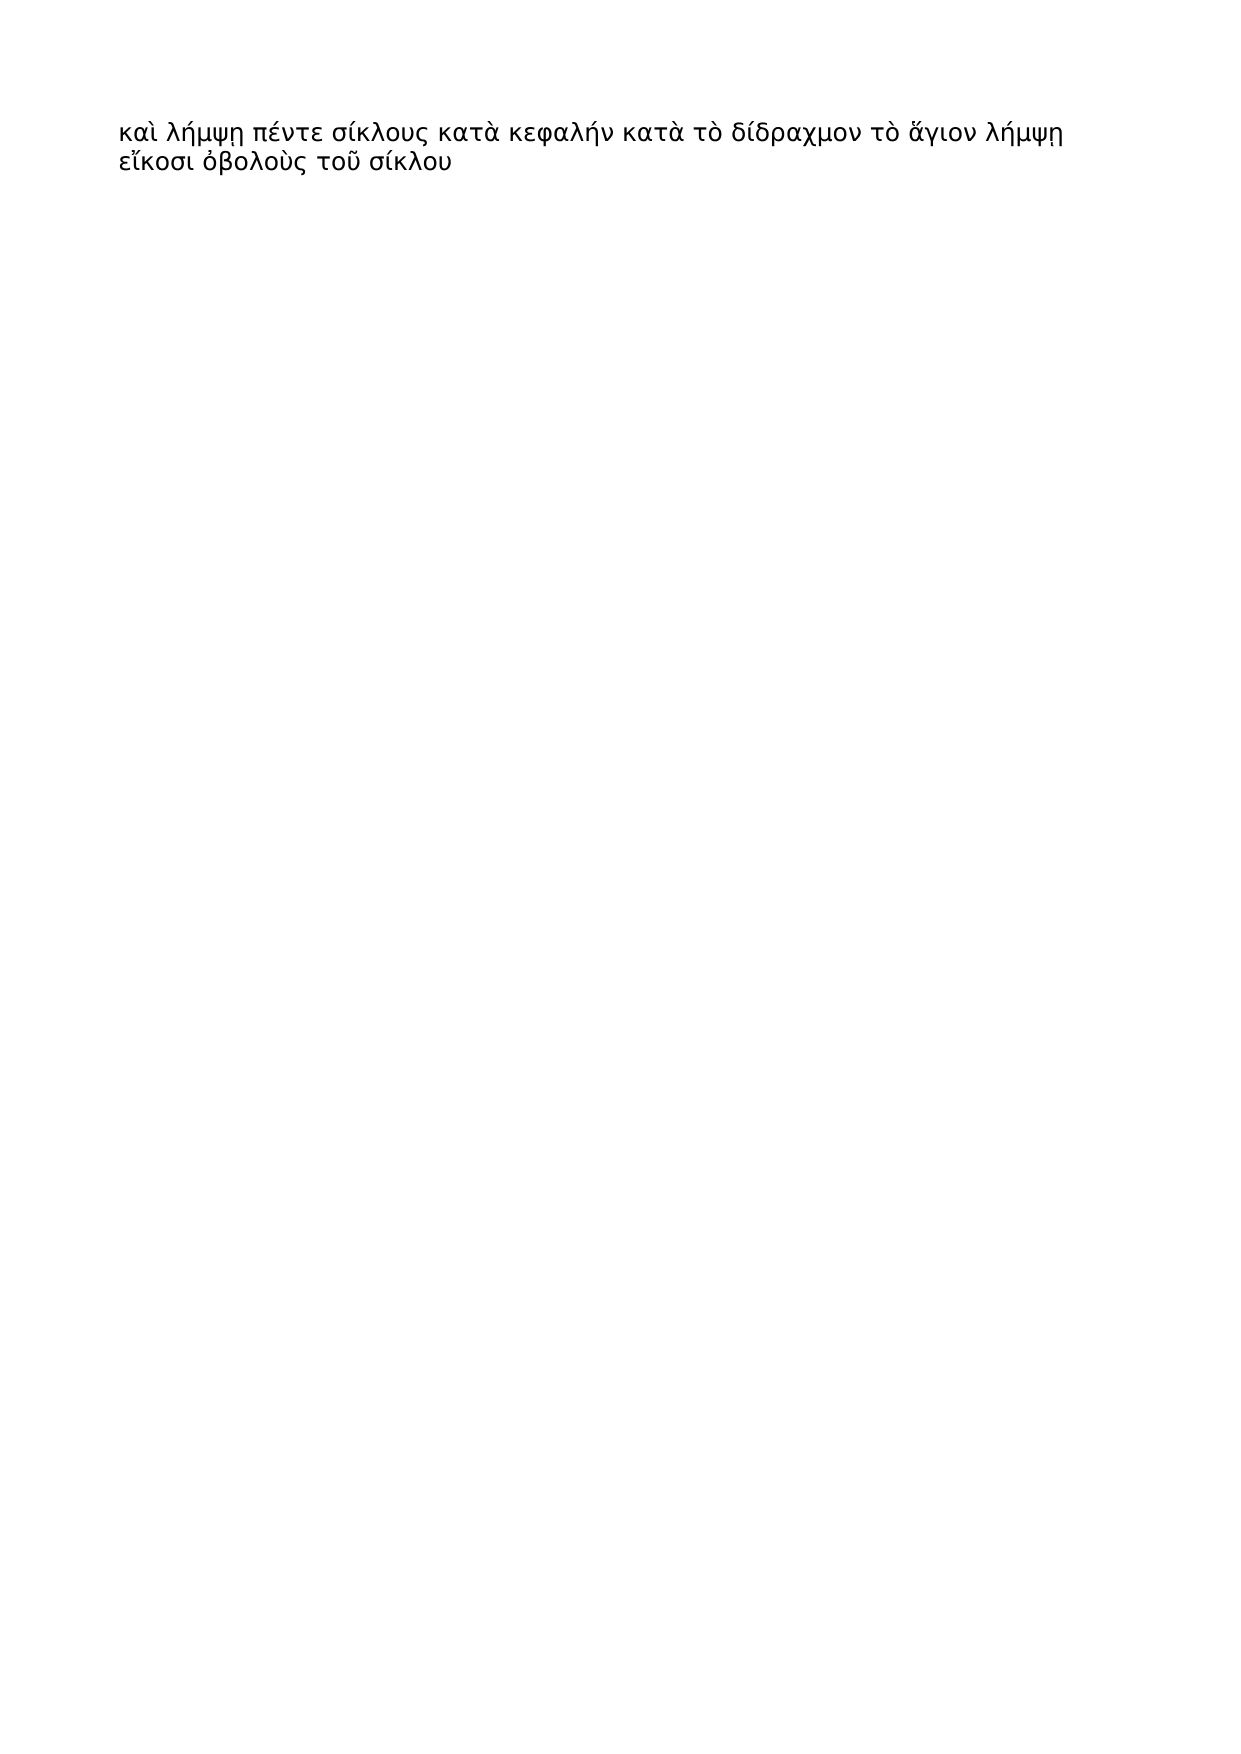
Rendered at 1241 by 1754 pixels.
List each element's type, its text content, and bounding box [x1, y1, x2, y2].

text καὶ λήμψῃ πέντε σίκλους κατὰ κεφαλήν κατὰ τὸ δίδραχμον τὸ ἅγιον λήμψῃ εἴκοσι ὀβολοὺς τοῦ σίκλου [118, 118, 1122, 176]
